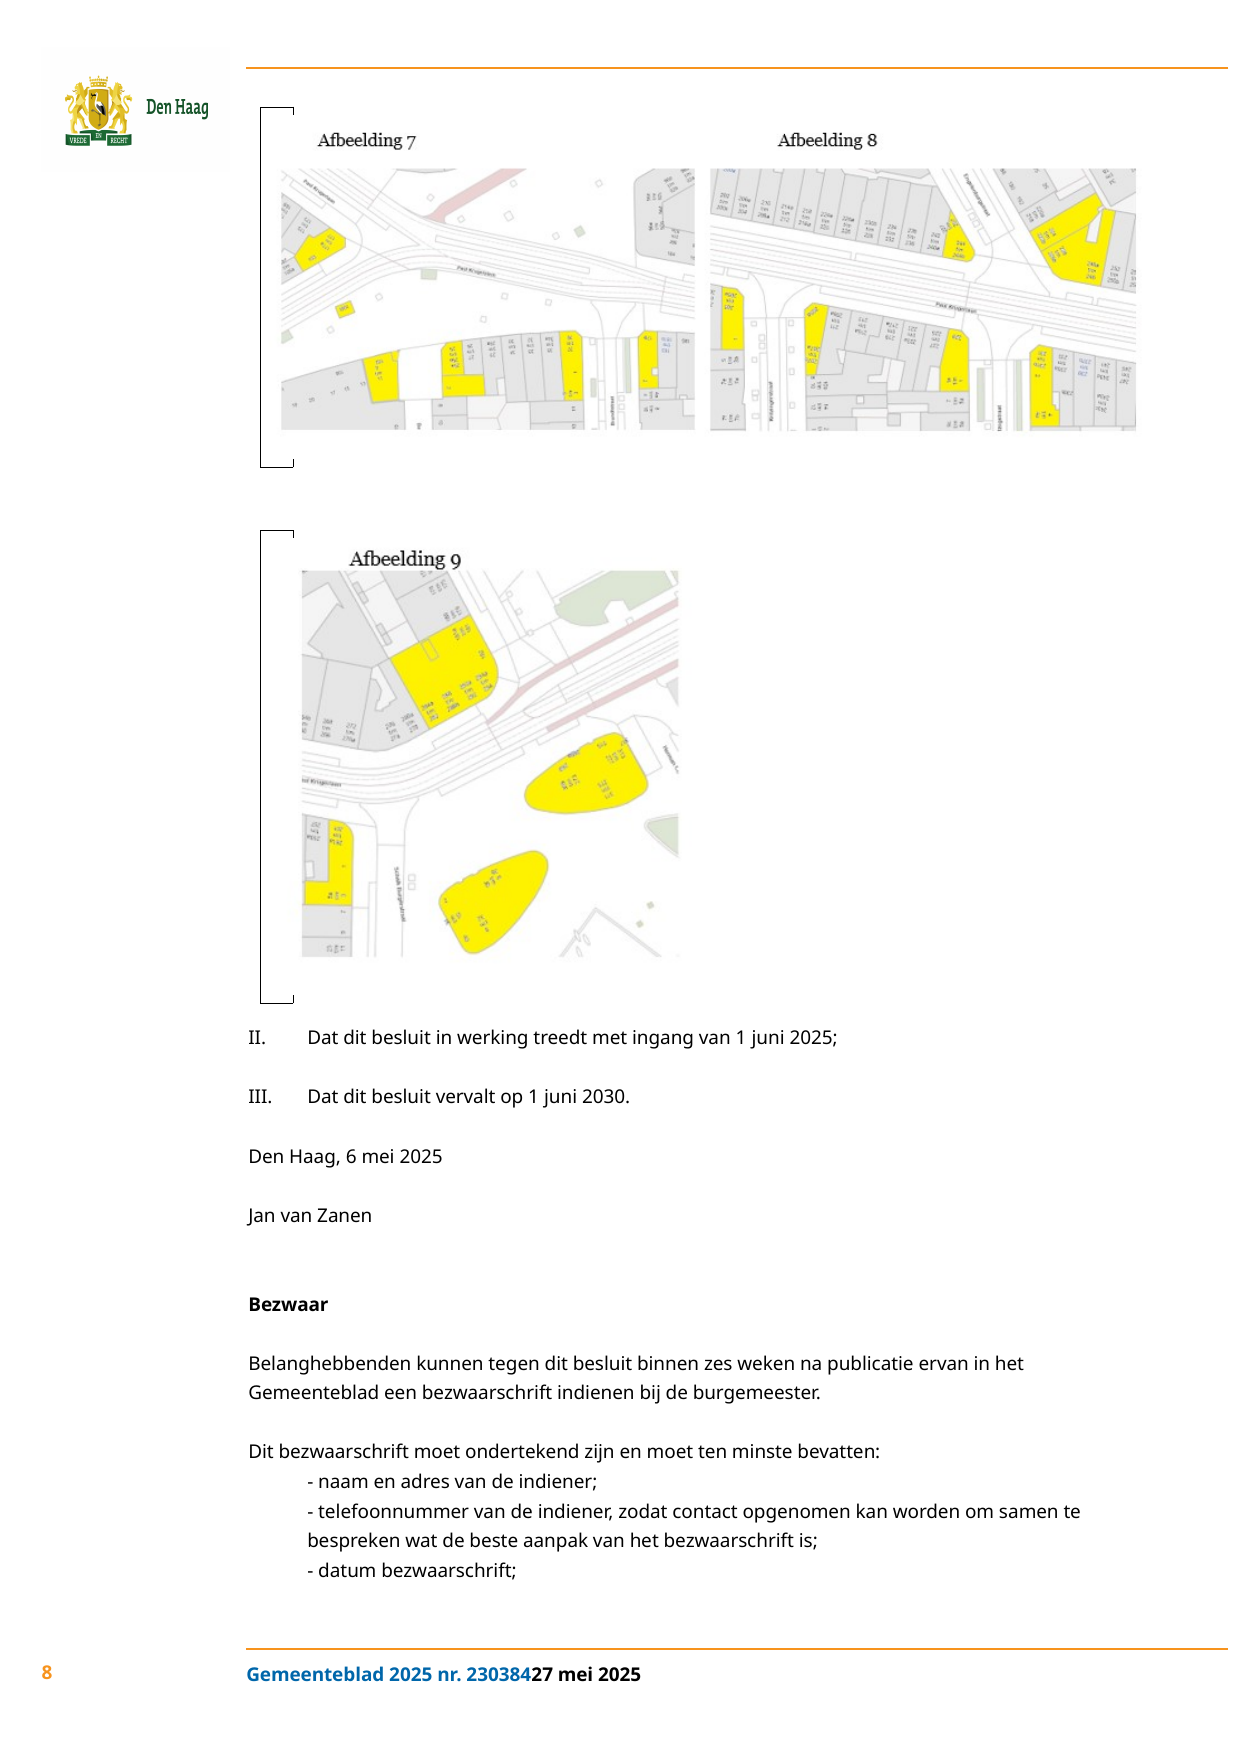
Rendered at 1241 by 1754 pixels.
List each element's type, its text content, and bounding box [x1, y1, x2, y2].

list - naam en adres van de indiener; [248, 1468, 1152, 1494]
text Den Haag, 6 mei 2025 [248, 1143, 1152, 1168]
picture [41, 47, 231, 172]
text Jan van Zanen [248, 1202, 1152, 1228]
list - telefoonnummer van de indiener, zodat contact opgenomen kan worden om samen te bespreken wat de beste aanpak van het bezwaarschrift is; [248, 1498, 1152, 1553]
text Dit bezwaarschrift moet ondertekend zijn en moet ten minste bevatten: [248, 1439, 1152, 1464]
text Bezwaar [248, 1291, 1152, 1316]
picture [268, 115, 1155, 459]
list Dat dit besluit vervalt op 1 juni 2030. [248, 1084, 1152, 1109]
text Belanghebbenden kunnen tegen dit besluit binnen zes weken na publicatie ervan in het Gemeenteblad een bezwaarschrift indienen bij de burgemeester. [248, 1350, 1152, 1405]
list - datum bezwaarschrift; [248, 1557, 1152, 1583]
list Dat dit besluit in werking treedt met ingang van 1 juni 2025; [248, 1024, 1152, 1050]
picture [268, 538, 712, 995]
